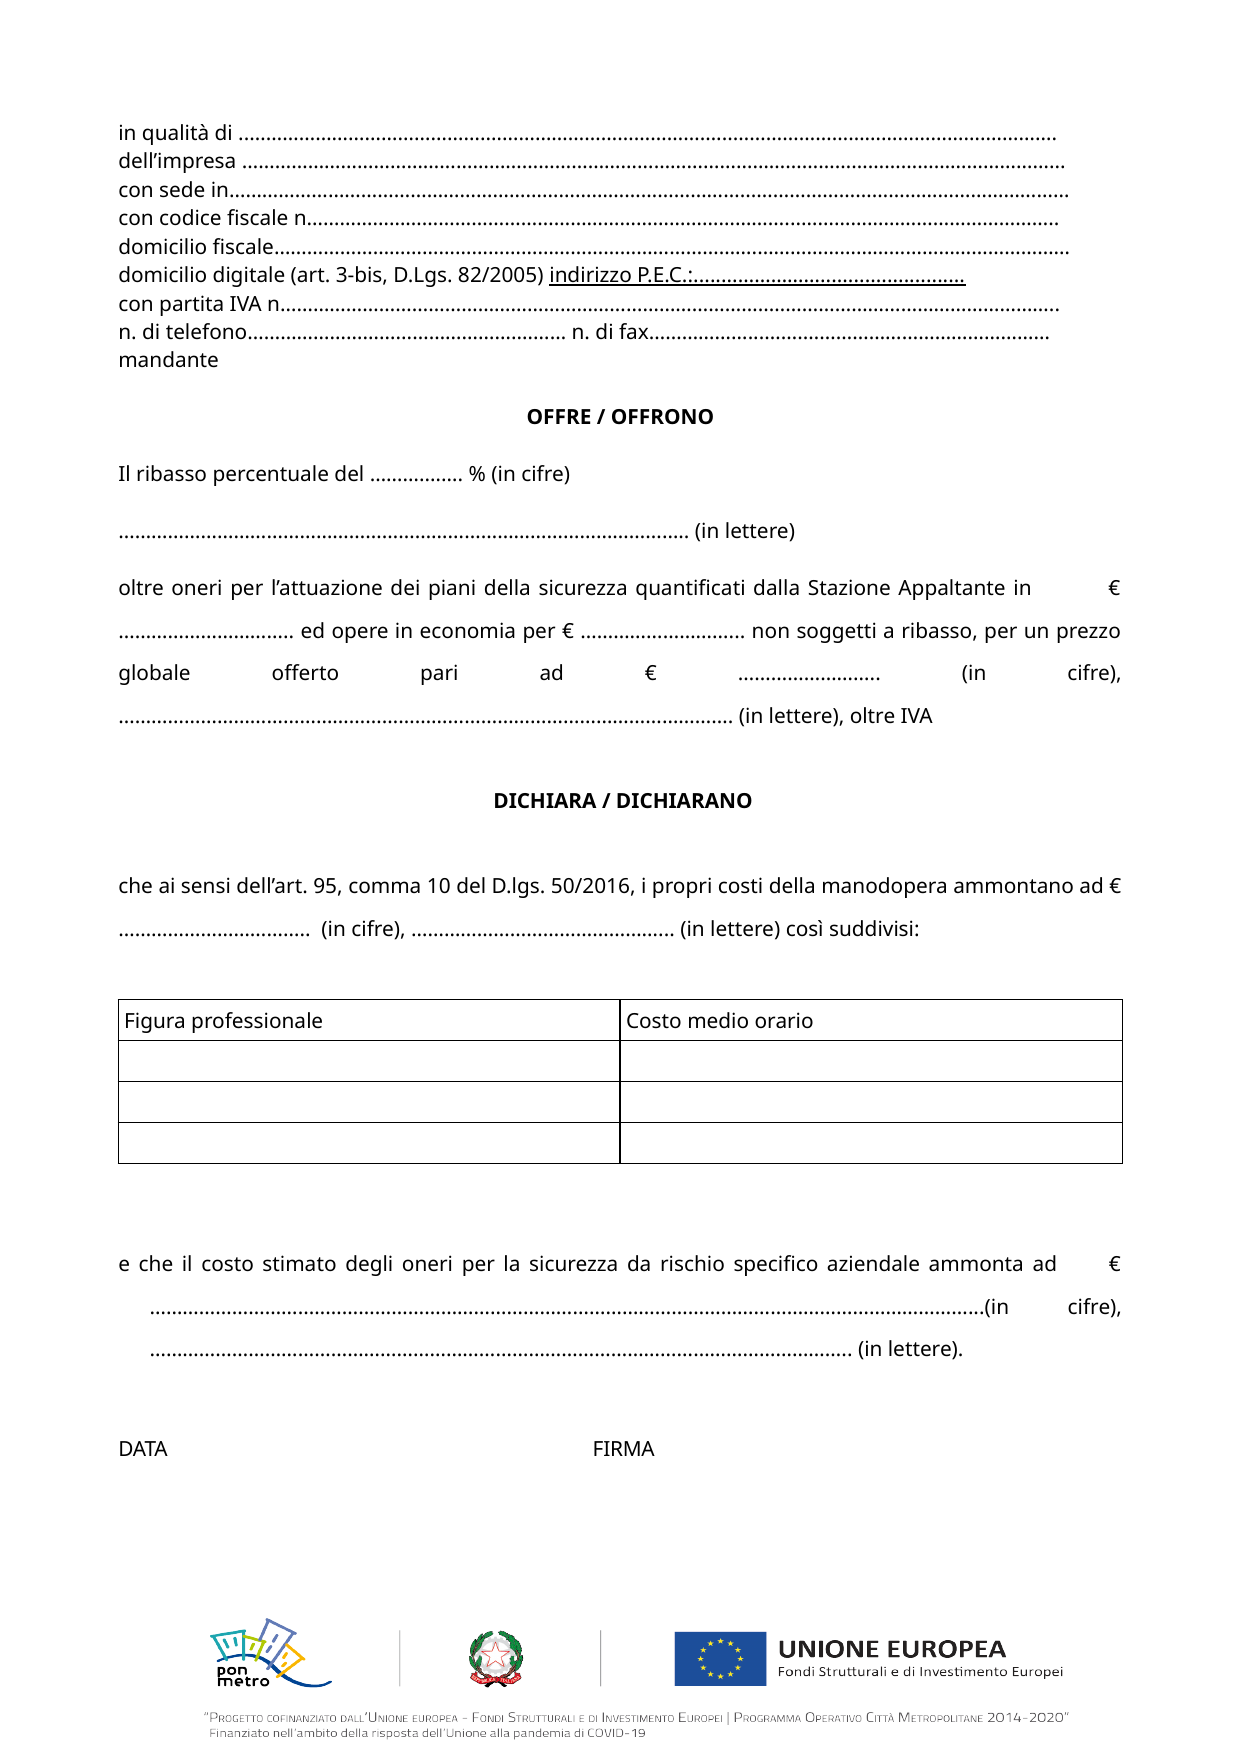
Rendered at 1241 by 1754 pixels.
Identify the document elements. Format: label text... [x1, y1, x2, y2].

table_cell [119, 1041, 619, 1081]
table_cell [119, 1082, 619, 1122]
text con partita IVA n……………………………………………………………………………..…………………………………………….. [118, 289, 1122, 317]
text domicilio digitale (art. 3-bis, D.Lgs. 82/2005) indirizzo P.E.C.:........…………….......................... [118, 260, 1122, 289]
text OFFRE / OFFRONO [118, 402, 1122, 431]
table_cell [621, 1041, 1122, 1081]
text ………………………………………………………………………………………….. (in lettere) [118, 516, 1122, 545]
text con codice fiscale n……………………………………………………………………………...……………………………………….. [118, 203, 1122, 232]
table_header Costo medio orario [621, 1000, 1122, 1040]
text in qualità di ..…………………………………….……………………………………...……………………………………….…………. [118, 118, 1122, 147]
text Il ribasso percentuale del ……….……. % (in cifre) [118, 459, 1122, 488]
text mandante [118, 346, 1122, 374]
table_header Figura professionale [119, 1000, 619, 1040]
picture [173, 1596, 1095, 1744]
text DICHIARA / DICHIARANO [118, 786, 1122, 814]
table_cell [119, 1123, 619, 1163]
table_cell [621, 1082, 1122, 1122]
table_cell [621, 1123, 1122, 1163]
text oltre oneri per l’attuazione dei piani della sicurezza quantificati dalla Stazione Appaltante in € ………………………….. ed opere in economia per € ………………………... non soggetti a ribasso, per un prezzo globale offerto pari ad € …………………….. (in cifre), …………………………………………………………………………………………………. (in lettere), oltre IVA [118, 573, 1122, 729]
text che ai sensi dell’art. 95, comma 10 del D.lgs. 50/2016, i propri costi della manodopera ammontano ad € …………………………….. (in cifre), ………………………………………... (in lettere) così suddivisi: [118, 871, 1122, 942]
text con sede in…………………………………………………………………………………...………………………………………………… [118, 175, 1122, 203]
text dell’impresa …………………………………………………………………………………………………………………………………... [118, 147, 1122, 175]
text domicilio fiscale…………………………………………………………………………….………………………………………………… [118, 232, 1122, 260]
text e che il costo stimato degli oneri per la sicurezza da rischio specifico aziendale ammonta ad € ………………………..…………………………………………………………………………………………………………...(in cifre), ……………………………………………………………………………………………………………….. (in lettere). [118, 1249, 1122, 1363]
text DATA FIRMA [118, 1434, 1122, 1462]
text n. di telefono………………………...……………….……… n. di fax………………...…….……………………………………… [118, 317, 1122, 346]
